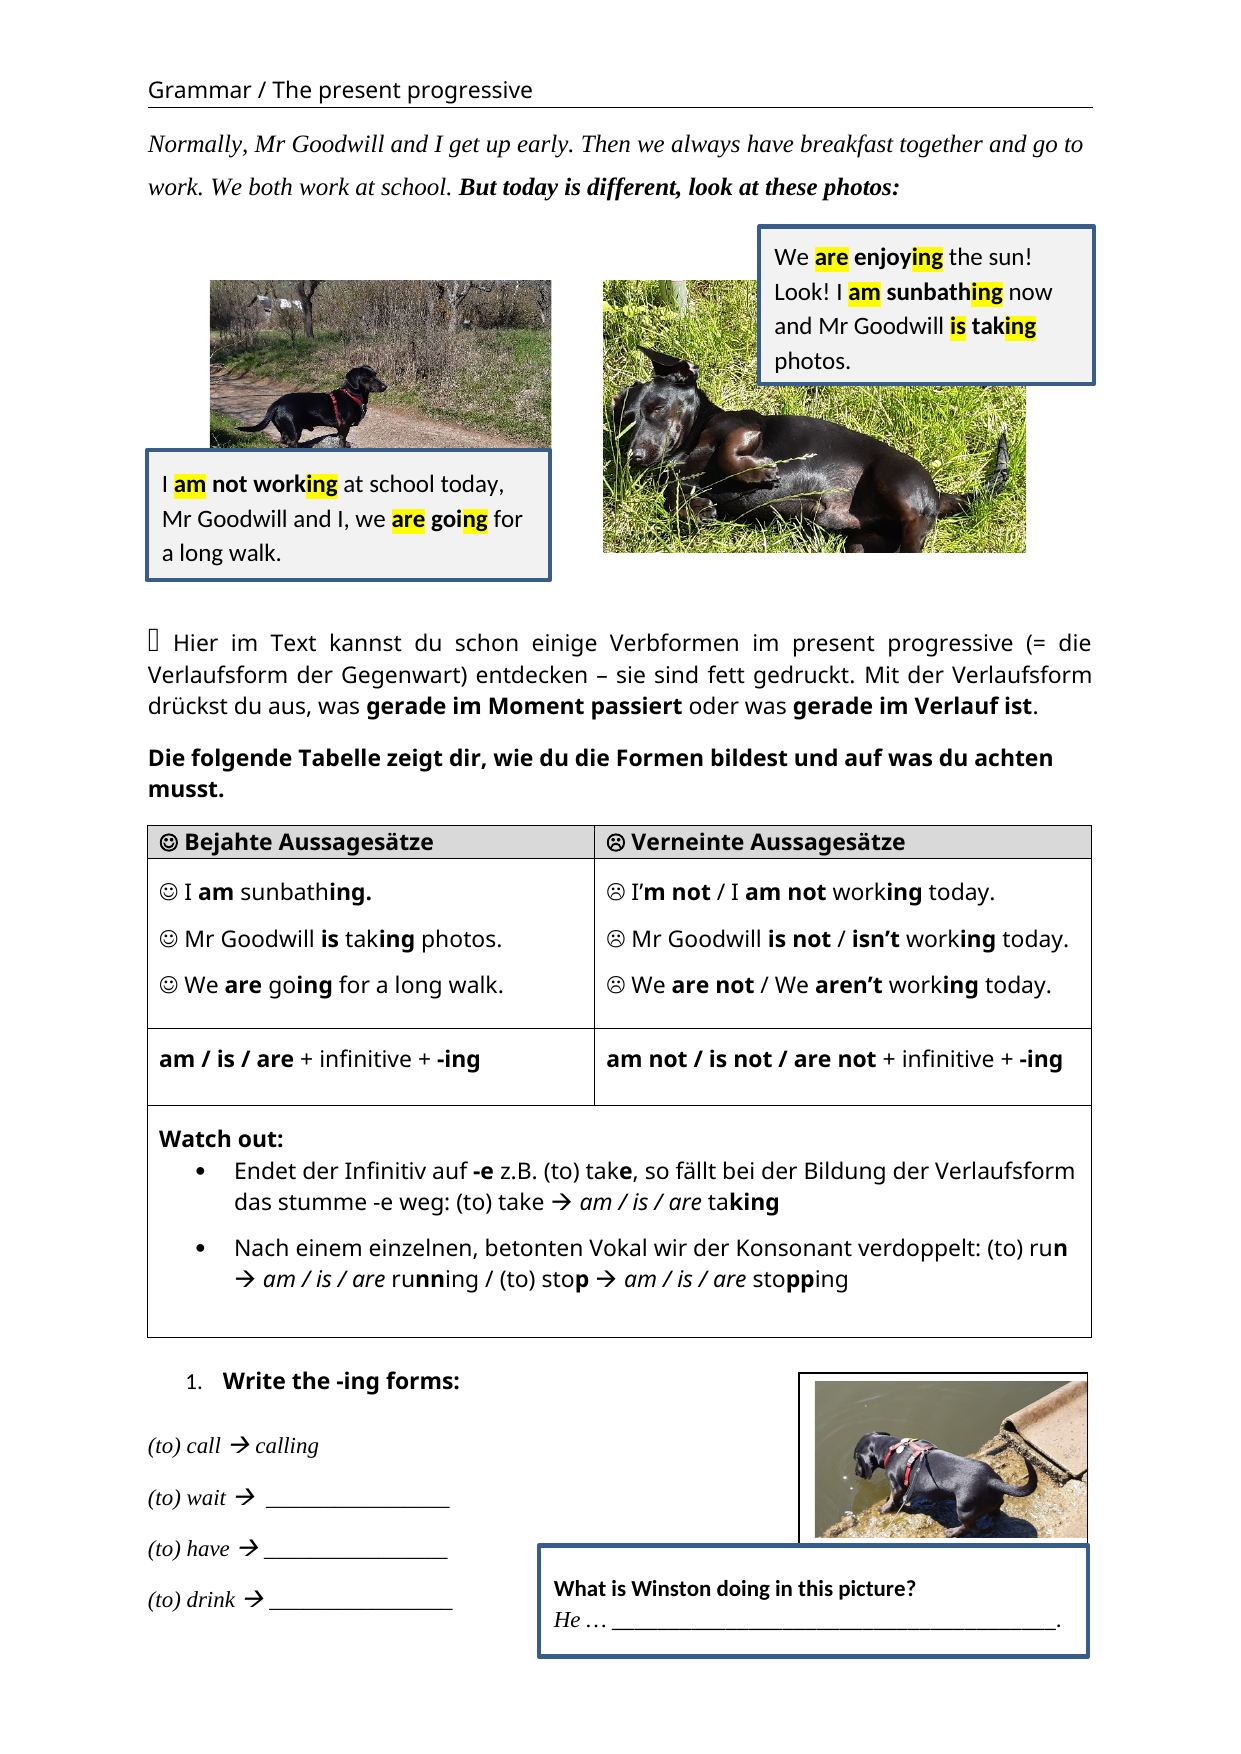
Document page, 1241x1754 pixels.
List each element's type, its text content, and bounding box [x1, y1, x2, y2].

text Normally, Mr Goodwill and I get up early. Then we always have breakfast together and go to work. We both work at school. But today is different, look at these photos: [148, 129, 1093, 201]
table_cell am not / is not / are not + infinitive + -ing [595, 1029, 1091, 1105]
table_header  Verneinte Aussagesätze [595, 826, 1091, 858]
table_cell  I’m not / I am not working today.  Mr Goodwill is not / isn’t working today.  We are not / We aren’t working today. [595, 859, 1091, 1028]
table_cell Watch out: Endet der Infinitiv auf -e z.B. (to) take, so fällt bei der Bildung der Verlaufsform das stumme -e weg: (to) take  am / is / are taking Nach einem einzelnen, betonten Vokal wir der Konsonant verdoppelt: (to) run  am / is / are running / (to) stop  am / is / are stopping [148, 1106, 1091, 1337]
text (to) call  calling [148, 1432, 798, 1459]
table_cell am / is / are + infinitive + -ing [148, 1029, 594, 1105]
table_header  Bejahte Aussagesätze [148, 826, 594, 858]
table_cell  I am sunbathing.  Mr Goodwill is taking photos.  We are going for a long walk. [148, 859, 594, 1028]
text Die folgende Tabelle zeigt dir, wie du die Formen bildest und auf was du achten musst. [148, 742, 1093, 804]
text Grammar / The present progressive [148, 74, 1093, 107]
text (to) drink  ________________ [148, 1586, 537, 1612]
text  Hier im Text kannst du schon einige Verbformen im present progressive (= die Verlaufsform der Gegenwart) entdecken – sie sind fett gedruckt. Mit der Verlaufsform drückst du aus, was gerade im Moment passiert oder was gerade im Verlauf ist. [148, 624, 1093, 721]
text (to) have  ________________ [148, 1534, 798, 1561]
list Write the -ing forms: [185, 1365, 1093, 1396]
list [800, 1374, 1087, 1543]
text (to) wait  ________________ [148, 1483, 798, 1510]
